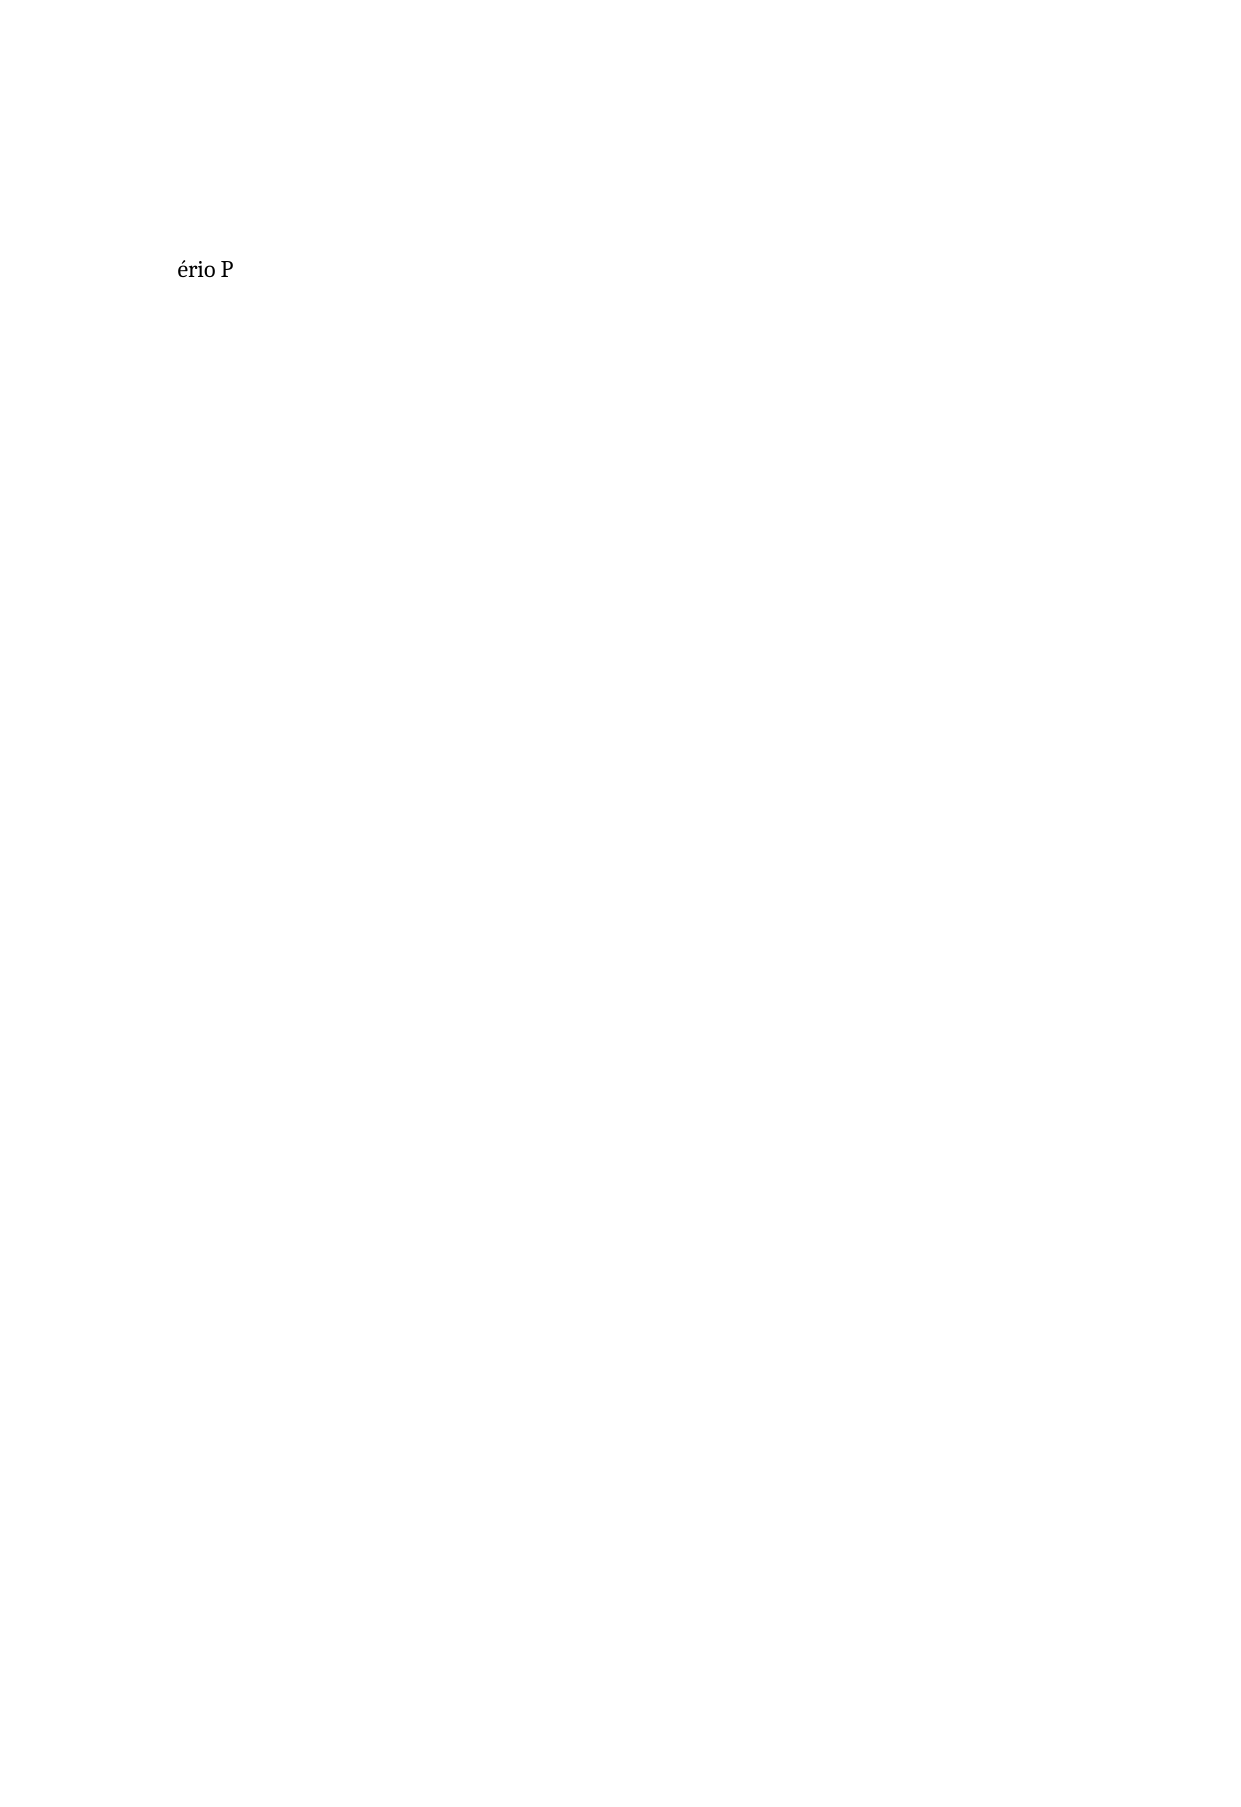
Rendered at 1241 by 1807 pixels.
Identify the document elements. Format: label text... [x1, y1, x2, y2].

text ério P [177, 255, 1068, 283]
